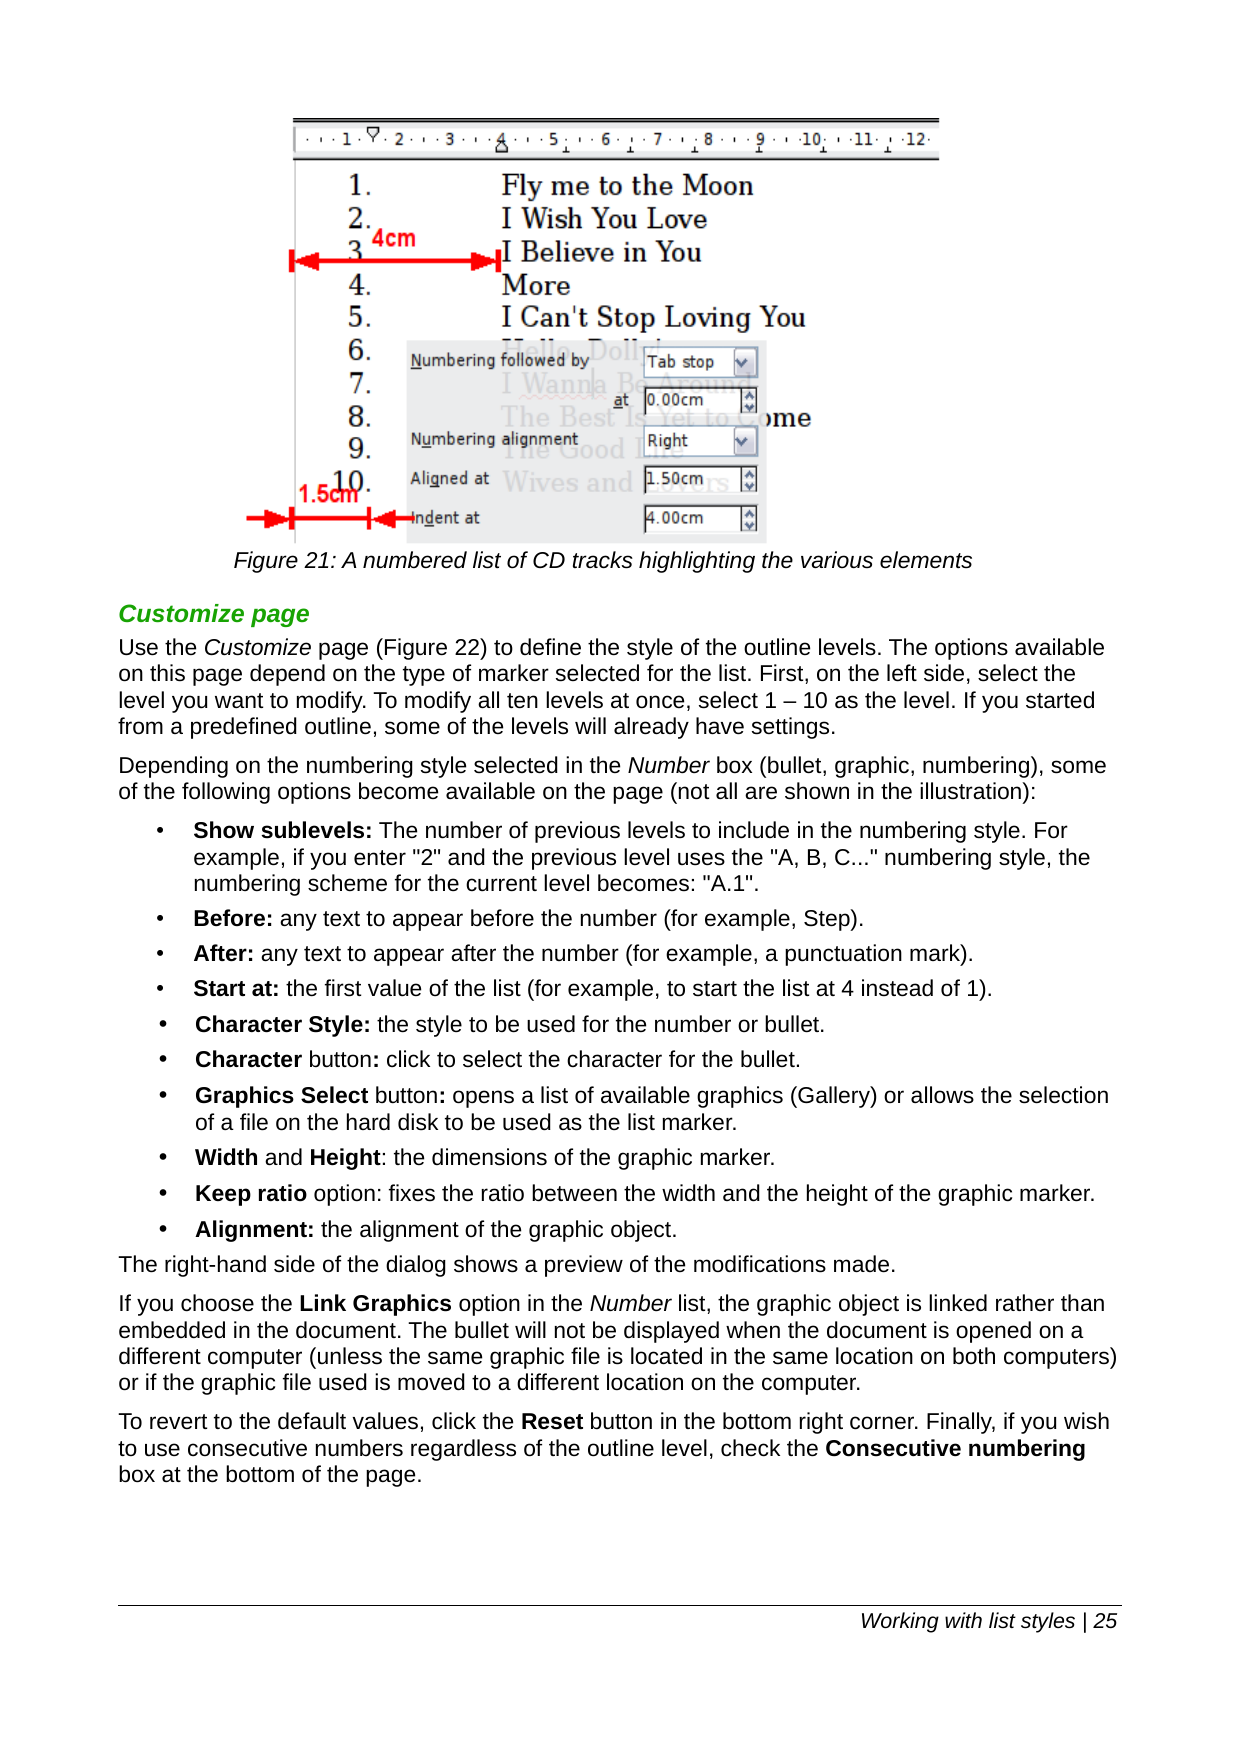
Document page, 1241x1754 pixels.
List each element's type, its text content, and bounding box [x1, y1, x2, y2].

list Before: any text to appear before the number (for example, Step). [156, 905, 1122, 931]
list Depending on the numbering style selected in the Number box (bullet, graphic, numbering), some of the following options become available on the page (not all are shown in the illustration): [118, 752, 1122, 804]
list Character button: click to select the character for the bullet. [156, 1046, 1122, 1073]
list Width and Height: the dimensions of the graphic marker. [156, 1144, 1122, 1171]
picture [233, 118, 942, 548]
text To revert to the default values, click the Reset button in the bottom right corner. Finally, if you wish to use consecutive numbers regardless of the outline level, check the Consecutive numbering box at the bottom of the page. [118, 1408, 1122, 1487]
text Figure 21: A numbered list of CD tracks highlighting the various elements [233, 547, 1007, 574]
subtitle Customize page [118, 599, 1122, 628]
list Character Style: the style to be used for the number or bullet. [156, 1011, 1122, 1037]
list Graphics Select button: opens a list of available graphics (Gallery) or allows the selection of a file on the hard disk to be used as the list marker. [156, 1082, 1122, 1135]
text Use the Customize page (Figure 22) to define the style of the outline levels. The options available on this page depend on the type of marker selected for the list. First, on the left side, select the level you want to modify. To modify all ten levels at once, select 1 – 10 as the level. If you started from a predefined outline, some of the levels will already have settings. [118, 634, 1122, 739]
list Alignment: the alignment of the graphic object. [156, 1216, 1122, 1242]
text If you choose the Link Graphics option in the Number list, the graphic object is linked rather than embedded in the document. The bullet will not be displayed when the document is opened on a different computer (unless the same graphic file is located in the same location on both computers) or if the graphic file used is moved to a different location on the computer. [118, 1290, 1122, 1396]
list Start at: the first value of the list (for example, to start the list at 4 instead of 1). [156, 975, 1122, 1002]
list Keep ratio option: fixes the ratio between the width and the height of the graphic marker. [156, 1180, 1122, 1207]
list After: any text to appear after the number (for example, a punctuation mark). [156, 940, 1122, 967]
list Show sublevels: The number of previous levels to include in the numbering style. For example, if you enter "2" and the previous level uses the "A, B, C..." numbering style, the numbering scheme for the current level becomes: "A.1". [156, 817, 1122, 896]
text The right-hand side of the dialog shows a preview of the modifications made. [118, 1251, 1122, 1278]
